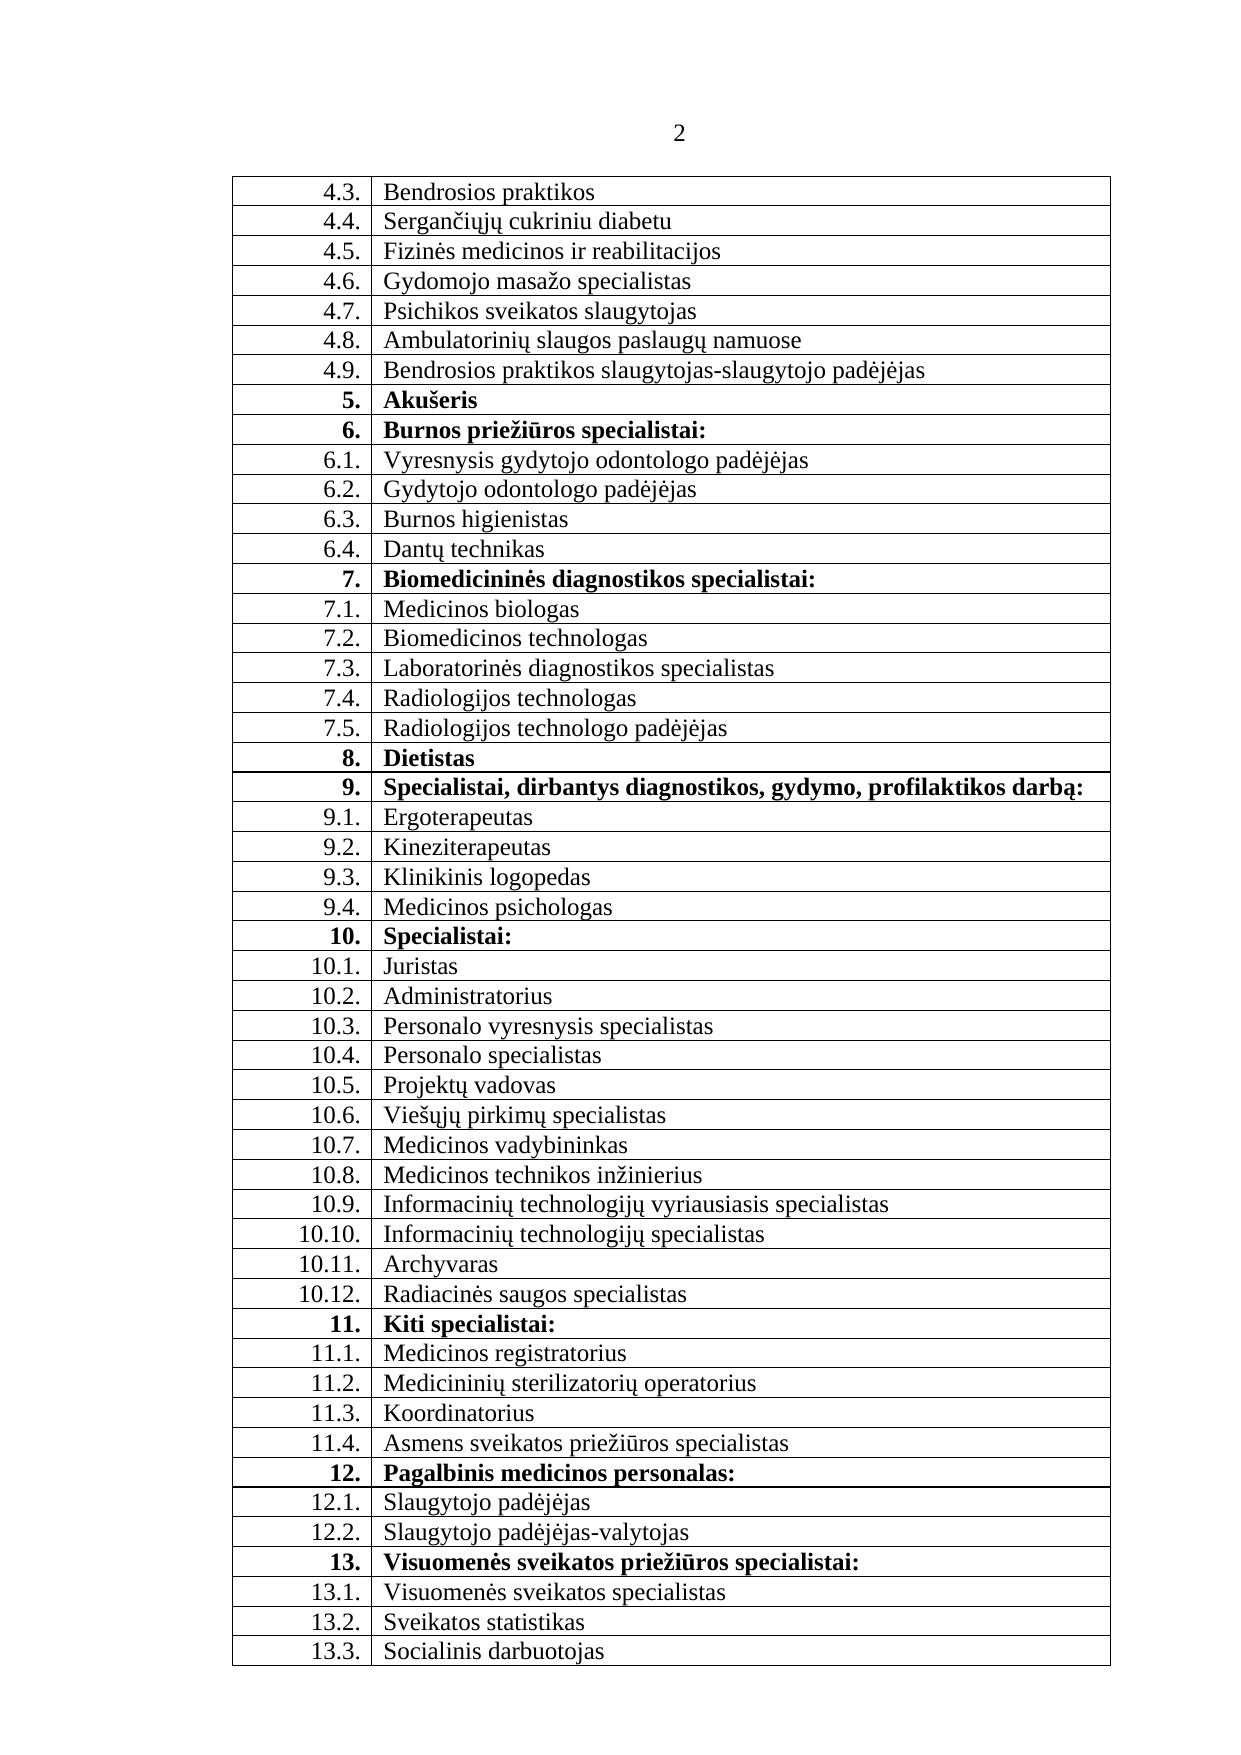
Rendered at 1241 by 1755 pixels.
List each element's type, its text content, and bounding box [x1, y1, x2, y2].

table_cell Medicinos registratorius [372, 1339, 1110, 1367]
table_cell 8. [233, 743, 371, 771]
table_cell Burnos priežiūros specialistai: [372, 415, 1110, 444]
table_cell Specialistai, dirbantys diagnostikos, gydymo, profilaktikos darbą: [372, 773, 1110, 801]
table_cell 4.3. [233, 177, 371, 205]
table_cell Psichikos sveikatos slaugytojas [372, 296, 1110, 324]
table_cell Vyresnysis gydytojo odontologo padėjėjas [372, 445, 1110, 473]
table_cell Medicinos biologas [372, 594, 1110, 622]
table_cell 10.7. [233, 1130, 371, 1159]
table_cell Radiacinės saugos specialistas [372, 1279, 1110, 1308]
table_cell 10.1. [233, 951, 371, 980]
table_cell Radiologijos technologo padėjėjas [372, 713, 1110, 742]
table_cell 4.9. [233, 355, 371, 384]
table_cell Koordinatorius [372, 1398, 1110, 1427]
table_cell 12.2. [233, 1517, 371, 1546]
table_cell Viešųjų pirkimų specialistas [372, 1100, 1110, 1129]
table_cell Medicinos vadybininkas [372, 1130, 1110, 1159]
table_cell Kiti specialistai: [372, 1309, 1110, 1337]
table_cell Juristas [372, 951, 1110, 980]
table_cell Fizinės medicinos ir reabilitacijos [372, 236, 1110, 265]
table_cell Administratorius [372, 981, 1110, 1010]
table_cell 10.2. [233, 981, 371, 1010]
table_cell Visuomenės sveikatos priežiūros specialistai: [372, 1547, 1110, 1576]
table_cell 11.1. [233, 1339, 371, 1367]
table_cell 7.5. [233, 713, 371, 742]
table_cell Kineziterapeutas [372, 832, 1110, 861]
table_cell 11.4. [233, 1428, 371, 1457]
table_cell Personalo specialistas [372, 1041, 1110, 1069]
table_cell 10.8. [233, 1160, 371, 1188]
table_cell 10. [233, 921, 371, 950]
table_cell Biomedicininės diagnostikos specialistai: [372, 564, 1110, 593]
table_cell 4.5. [233, 236, 371, 265]
table_cell Medicininių sterilizatorių operatorius [372, 1368, 1110, 1397]
table_cell 13.2. [233, 1607, 371, 1635]
table_cell 10.11. [233, 1249, 371, 1278]
table_cell Sveikatos statistikas [372, 1607, 1110, 1635]
table_cell 6.3. [233, 504, 371, 533]
table_cell Asmens sveikatos priežiūros specialistas [372, 1428, 1110, 1457]
table_cell 4.6. [233, 266, 371, 295]
table_cell Sergančiųjų cukriniu diabetu [372, 206, 1110, 235]
table_cell Ergoterapeutas [372, 802, 1110, 831]
table_cell 7.1. [233, 594, 371, 622]
table_cell 10.10. [233, 1219, 371, 1248]
table_cell Bendrosios praktikos slaugytojas-slaugytojo padėjėjas [372, 355, 1110, 384]
table_cell Archyvaras [372, 1249, 1110, 1278]
table_cell Slaugytojo padėjėjas-valytojas [372, 1517, 1110, 1546]
table_cell 10.9. [233, 1190, 371, 1218]
table_cell Slaugytojo padėjėjas [372, 1488, 1110, 1516]
table_cell Bendrosios praktikos [372, 177, 1110, 205]
table_cell 9.2. [233, 832, 371, 861]
table_cell Burnos higienistas [372, 504, 1110, 533]
table_cell 12.1. [233, 1488, 371, 1516]
table_cell 10.12. [233, 1279, 371, 1308]
table_cell Akušeris [372, 385, 1110, 414]
table_cell Informacinių technologijų specialistas [372, 1219, 1110, 1248]
table_cell 4.7. [233, 296, 371, 324]
table_cell 13.1. [233, 1577, 371, 1606]
table_cell 6.4. [233, 534, 371, 563]
table_cell 9.3. [233, 862, 371, 891]
table_cell 4.8. [233, 326, 371, 354]
table_cell 11. [233, 1309, 371, 1337]
table_cell 11.3. [233, 1398, 371, 1427]
table_cell 9.1. [233, 802, 371, 831]
table_cell 13.3. [233, 1636, 371, 1665]
table_cell Klinikinis logopedas [372, 862, 1110, 891]
table_cell Biomedicinos technologas [372, 624, 1110, 652]
table_cell Gydytojo odontologo padėjėjas [372, 475, 1110, 503]
table_cell Medicinos technikos inžinierius [372, 1160, 1110, 1188]
table_cell Dietistas [372, 743, 1110, 771]
table_cell 12. [233, 1458, 371, 1486]
table_cell Ambulatorinių slaugos paslaugų namuose [372, 326, 1110, 354]
table_cell 6.1. [233, 445, 371, 473]
table_cell 7.2. [233, 624, 371, 652]
table_cell Radiologijos technologas [372, 683, 1110, 712]
table_cell 7.4. [233, 683, 371, 712]
table_cell 4.4. [233, 206, 371, 235]
table_cell 10.4. [233, 1041, 371, 1069]
table_cell 7. [233, 564, 371, 593]
table_cell Projektų vadovas [372, 1070, 1110, 1099]
table_cell 6. [233, 415, 371, 444]
table_cell Visuomenės sveikatos specialistas [372, 1577, 1110, 1606]
table_cell Gydomojo masažo specialistas [372, 266, 1110, 295]
table_cell 11.2. [233, 1368, 371, 1397]
table_cell Medicinos psichologas [372, 892, 1110, 920]
table_cell 9. [233, 773, 371, 801]
table_cell 13. [233, 1547, 371, 1576]
table_cell Laboratorinės diagnostikos specialistas [372, 653, 1110, 682]
table_cell Informacinių technologijų vyriausiasis specialistas [372, 1190, 1110, 1218]
table_cell 10.3. [233, 1011, 371, 1039]
table_cell Dantų technikas [372, 534, 1110, 563]
table_cell 10.5. [233, 1070, 371, 1099]
table_cell 5. [233, 385, 371, 414]
table_cell Pagalbinis medicinos personalas: [372, 1458, 1110, 1486]
table_cell Specialistai: [372, 921, 1110, 950]
table_cell 7.3. [233, 653, 371, 682]
table_cell 10.6. [233, 1100, 371, 1129]
table_cell 6.2. [233, 475, 371, 503]
table_cell Socialinis darbuotojas [372, 1636, 1110, 1665]
table_cell 9.4. [233, 892, 371, 920]
table_cell Personalo vyresnysis specialistas [372, 1011, 1110, 1039]
